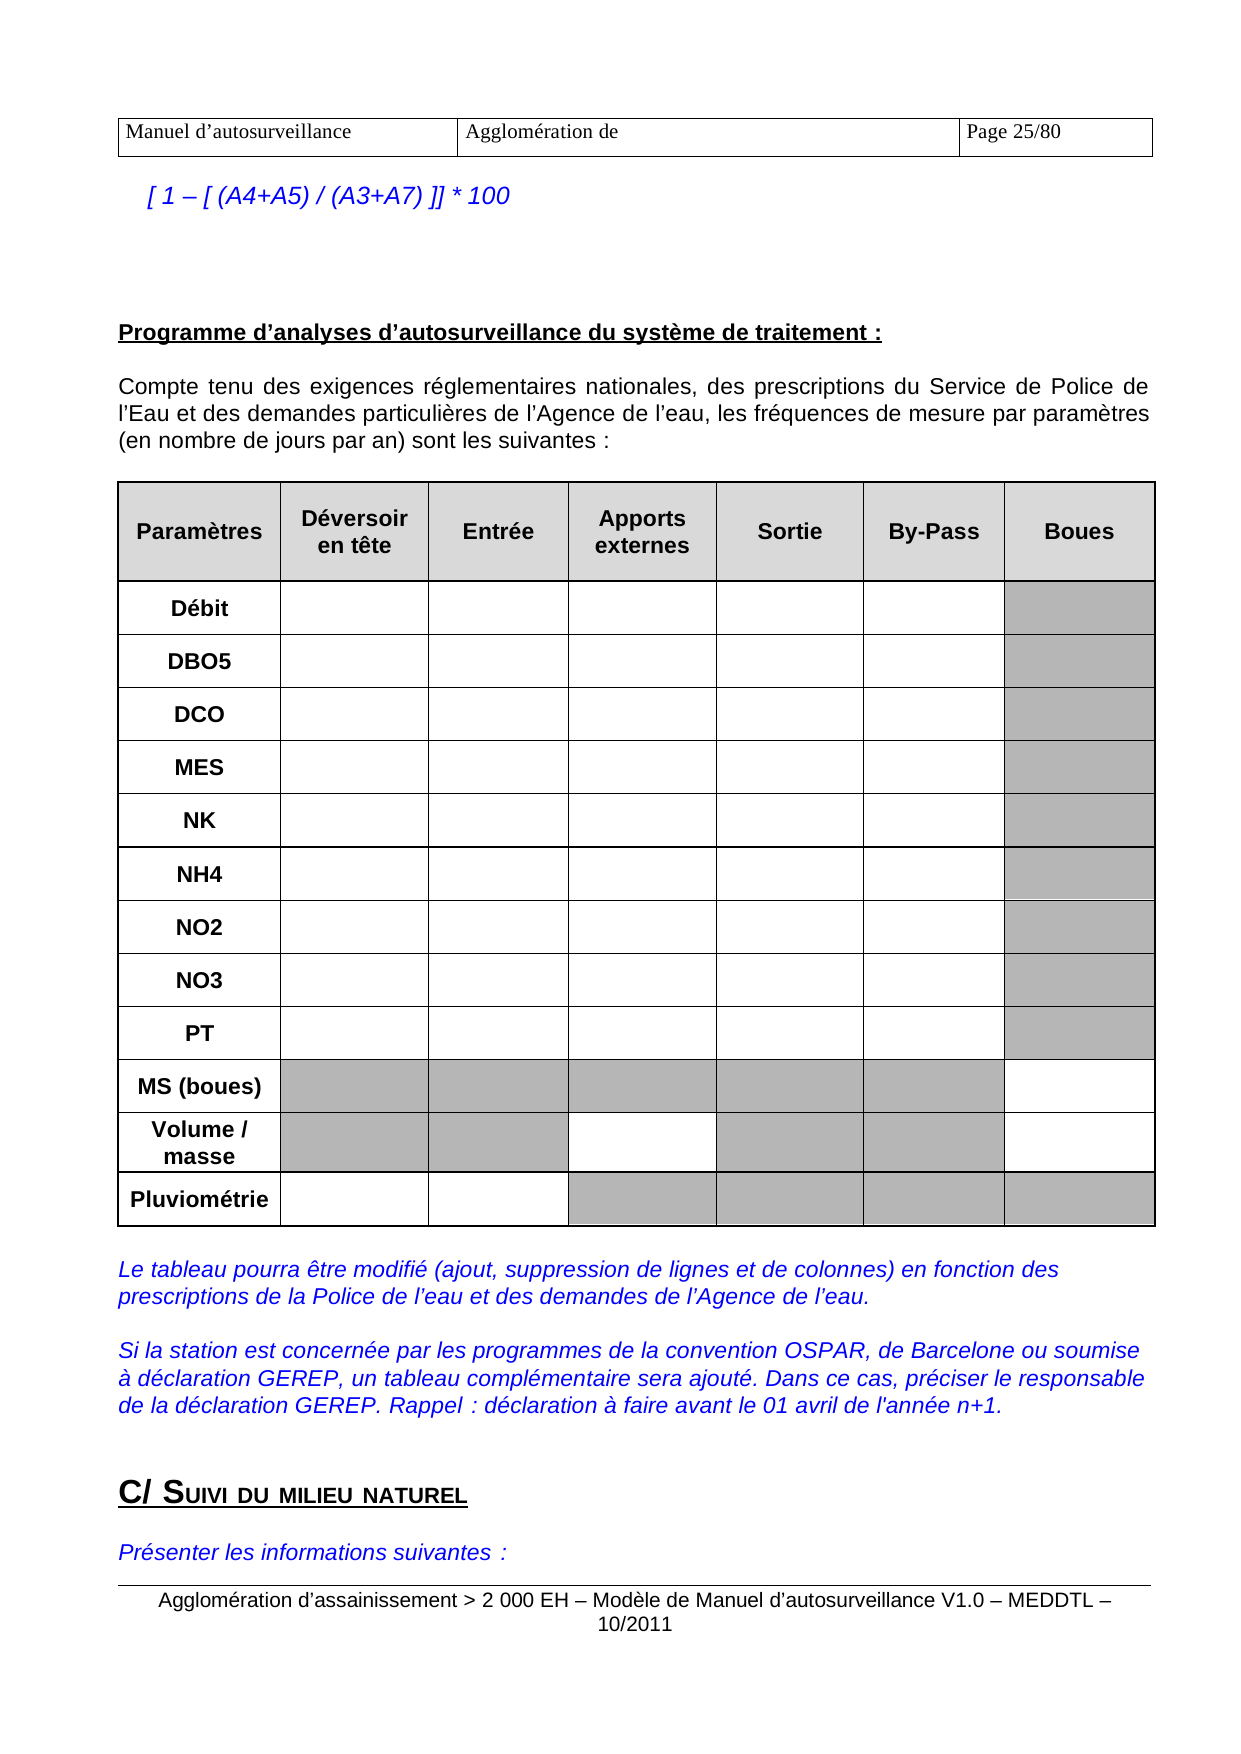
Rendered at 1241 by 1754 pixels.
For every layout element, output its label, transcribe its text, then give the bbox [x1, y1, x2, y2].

table_cell [569, 1173, 716, 1224]
table_cell [281, 1007, 428, 1059]
table_cell [1005, 1007, 1154, 1059]
table_cell [864, 1173, 1004, 1224]
table_header Boues [1005, 483, 1154, 580]
table_cell [429, 954, 568, 1006]
table_header By-Pass [864, 483, 1004, 580]
table_cell Pluviométrie [119, 1173, 280, 1224]
table_header Paramètres [119, 483, 280, 580]
table_cell [429, 901, 568, 953]
table_cell [281, 1113, 428, 1171]
table_cell [429, 794, 568, 846]
table_cell [429, 741, 568, 793]
table_header Déversoir en tête [281, 483, 428, 580]
table_cell [864, 901, 1004, 953]
table_cell [864, 1060, 1004, 1112]
table_cell NO3 [119, 954, 280, 1006]
table_cell [864, 688, 1004, 740]
table_cell [281, 688, 428, 740]
table_cell [281, 794, 428, 846]
table_cell [429, 582, 568, 634]
table_cell NK [119, 794, 280, 846]
text Présenter les informations suivantes : [118, 1538, 1151, 1565]
table_cell [717, 635, 863, 687]
table_cell DBO5 [119, 635, 280, 687]
table_cell [569, 741, 716, 793]
table_cell [717, 582, 863, 634]
table_cell [569, 1113, 716, 1171]
table_cell [717, 1060, 863, 1112]
table_cell [281, 741, 428, 793]
table_cell [569, 954, 716, 1006]
table_cell [1005, 1173, 1154, 1224]
table_cell [864, 635, 1004, 687]
table_cell [1005, 635, 1154, 687]
table_cell [717, 1007, 863, 1059]
table_cell Volume / masse [119, 1113, 280, 1171]
table_cell [1005, 1060, 1154, 1112]
table_cell [717, 794, 863, 846]
text Compte tenu des exigences réglementaires nationales, des prescriptions du Service de Police de l’Eau et des demandes particulières de l’Agence de l’eau, les fréquences de mesure par paramètres (en nombre de jours par an) sont les suivantes : [118, 372, 1151, 453]
table_cell MS (boues) [119, 1060, 280, 1112]
table_cell [1005, 582, 1154, 634]
table_header Apports externes [569, 483, 716, 580]
table_cell DCO [119, 688, 280, 740]
table_cell [717, 741, 863, 793]
table_cell [569, 794, 716, 846]
table_cell [569, 848, 716, 899]
text Si la station est concernée par les programmes de la convention OSPAR, de Barcelone ou soumise à déclaration GEREP, un tableau complémentaire sera ajouté. Dans ce cas, préciser le responsable de la déclaration GEREP. Rappel : déclaration à faire avant le 01 avril de l'année n+1. [118, 1337, 1151, 1418]
table_cell NH4 [119, 848, 280, 899]
table_cell Débit [119, 582, 280, 634]
table_cell MES [119, 741, 280, 793]
table_cell [864, 954, 1004, 1006]
table_cell [717, 901, 863, 953]
table_cell [864, 582, 1004, 634]
table_cell [864, 1007, 1004, 1059]
table_cell [281, 635, 428, 687]
table_cell [569, 688, 716, 740]
table_header Entrée [429, 483, 568, 580]
table_cell [1005, 794, 1154, 846]
table_cell [429, 1113, 568, 1171]
table_cell [569, 1007, 716, 1059]
table_header Sortie [717, 483, 863, 580]
table_cell [429, 1007, 568, 1059]
table_cell [717, 848, 863, 899]
table_cell [281, 901, 428, 953]
table_cell [569, 635, 716, 687]
table_cell [1005, 1113, 1154, 1171]
table_cell [429, 848, 568, 899]
table_cell [864, 848, 1004, 899]
table_cell [281, 582, 428, 634]
table_cell [864, 794, 1004, 846]
table_cell [569, 901, 716, 953]
table_cell [429, 1060, 568, 1112]
table_cell [1005, 741, 1154, 793]
table_cell NO2 [119, 901, 280, 953]
table_cell [281, 848, 428, 899]
text [ 1 – [ (A4+A5) / (A3+A7) ]] * 100 [148, 181, 1151, 210]
table_cell [281, 1173, 428, 1224]
table_cell [717, 1113, 863, 1171]
table_cell [717, 1173, 863, 1224]
table_cell [1005, 848, 1154, 899]
text Programme d’analyses d’autosurveillance du système de traitement : [118, 318, 1151, 345]
table_cell [429, 688, 568, 740]
text Le tableau pourra être modifié (ajout, suppression de lignes et de colonnes) en fonction des prescriptions de la Police de l’eau et des demandes de l’Agence de l’eau. [118, 1256, 1151, 1310]
table_cell [1005, 954, 1154, 1006]
table_cell [717, 954, 863, 1006]
table_cell [429, 1173, 568, 1224]
table_cell [864, 741, 1004, 793]
table_cell [429, 635, 568, 687]
table_cell PT [119, 1007, 280, 1059]
table_cell [281, 954, 428, 1006]
text C/ Suivi du milieu naturel [118, 1472, 1151, 1511]
table_cell [717, 688, 863, 740]
table_cell [281, 1060, 428, 1112]
table_cell [1005, 901, 1154, 953]
table_cell [1005, 688, 1154, 740]
table_cell [864, 1113, 1004, 1171]
table_cell [569, 582, 716, 634]
table_cell [569, 1060, 716, 1112]
